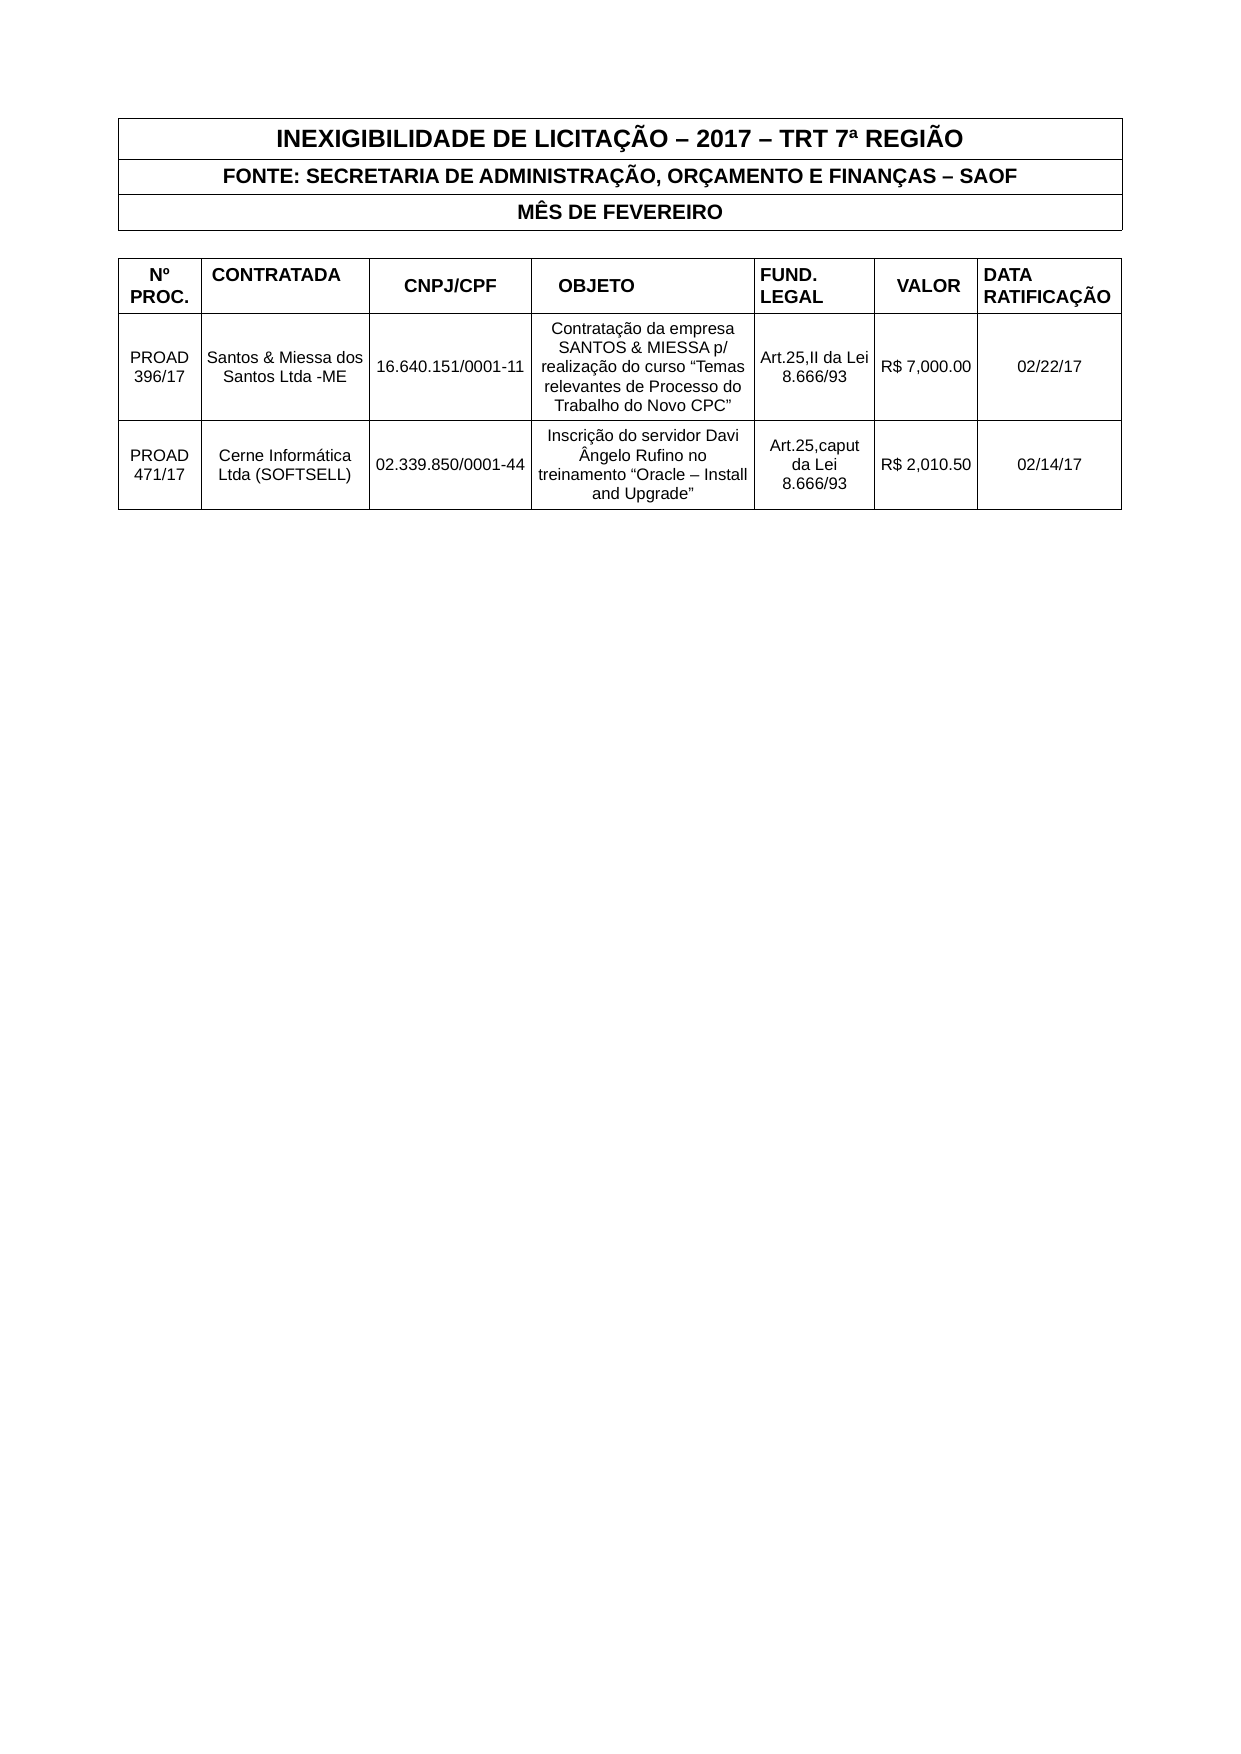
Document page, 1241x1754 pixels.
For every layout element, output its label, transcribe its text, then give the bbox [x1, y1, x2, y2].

table_cell R$ 7.000,00 [875, 314, 977, 420]
table_cell Contratação da empresa SANTOS & MIESSA p/ realização do curso “Temas relevantes de Processo do Trabalho do Novo CPC” [532, 314, 754, 420]
table_cell Inscrição do servidor Davi Ângelo Rufino no treinamento “Oracle – Install and Upgrade” [532, 421, 754, 509]
table_header DATA RATIFICAÇÃO [978, 259, 1121, 313]
table_header FUND. LEGAL [755, 259, 874, 313]
table_cell Cerne Informática Ltda (SOFTSELL) [202, 421, 369, 509]
table_cell PROAD 396/17 [119, 314, 201, 420]
table_cell R$ 2.010,50 [875, 421, 977, 509]
table_cell 22/02/17 [978, 314, 1121, 420]
table_header CONTRATADA [202, 259, 369, 313]
table_cell 14/02/17 [978, 421, 1121, 509]
table_header VALOR [875, 259, 977, 313]
table_cell Art.25,II da Lei 8.666/93 [755, 314, 874, 420]
table_cell Art.25,caput da Lei 8.666/93 [755, 421, 874, 509]
table_cell 02.339.850/0001-44 [370, 421, 531, 509]
table_cell FONTE: SECRETARIA DE ADMINISTRAÇÃO, ORÇAMENTO E FINANÇAS – SAOF [119, 160, 1122, 194]
table_cell MÊS DE FEVEREIRO [119, 195, 1122, 229]
table_cell 16.640.151/0001-11 [370, 314, 531, 420]
table_cell PROAD 471/17 [119, 421, 201, 509]
table_header CNPJ/CPF [370, 259, 531, 313]
table_header INEXIGIBILIDADE DE LICITAÇÃO – 2017 – TRT 7ª REGIÃO [119, 119, 1122, 158]
table_cell Santos & Miessa dos Santos Ltda -ME [202, 314, 369, 420]
table_header OBJETO [532, 259, 754, 313]
table_header Nº PROC. [119, 259, 201, 313]
